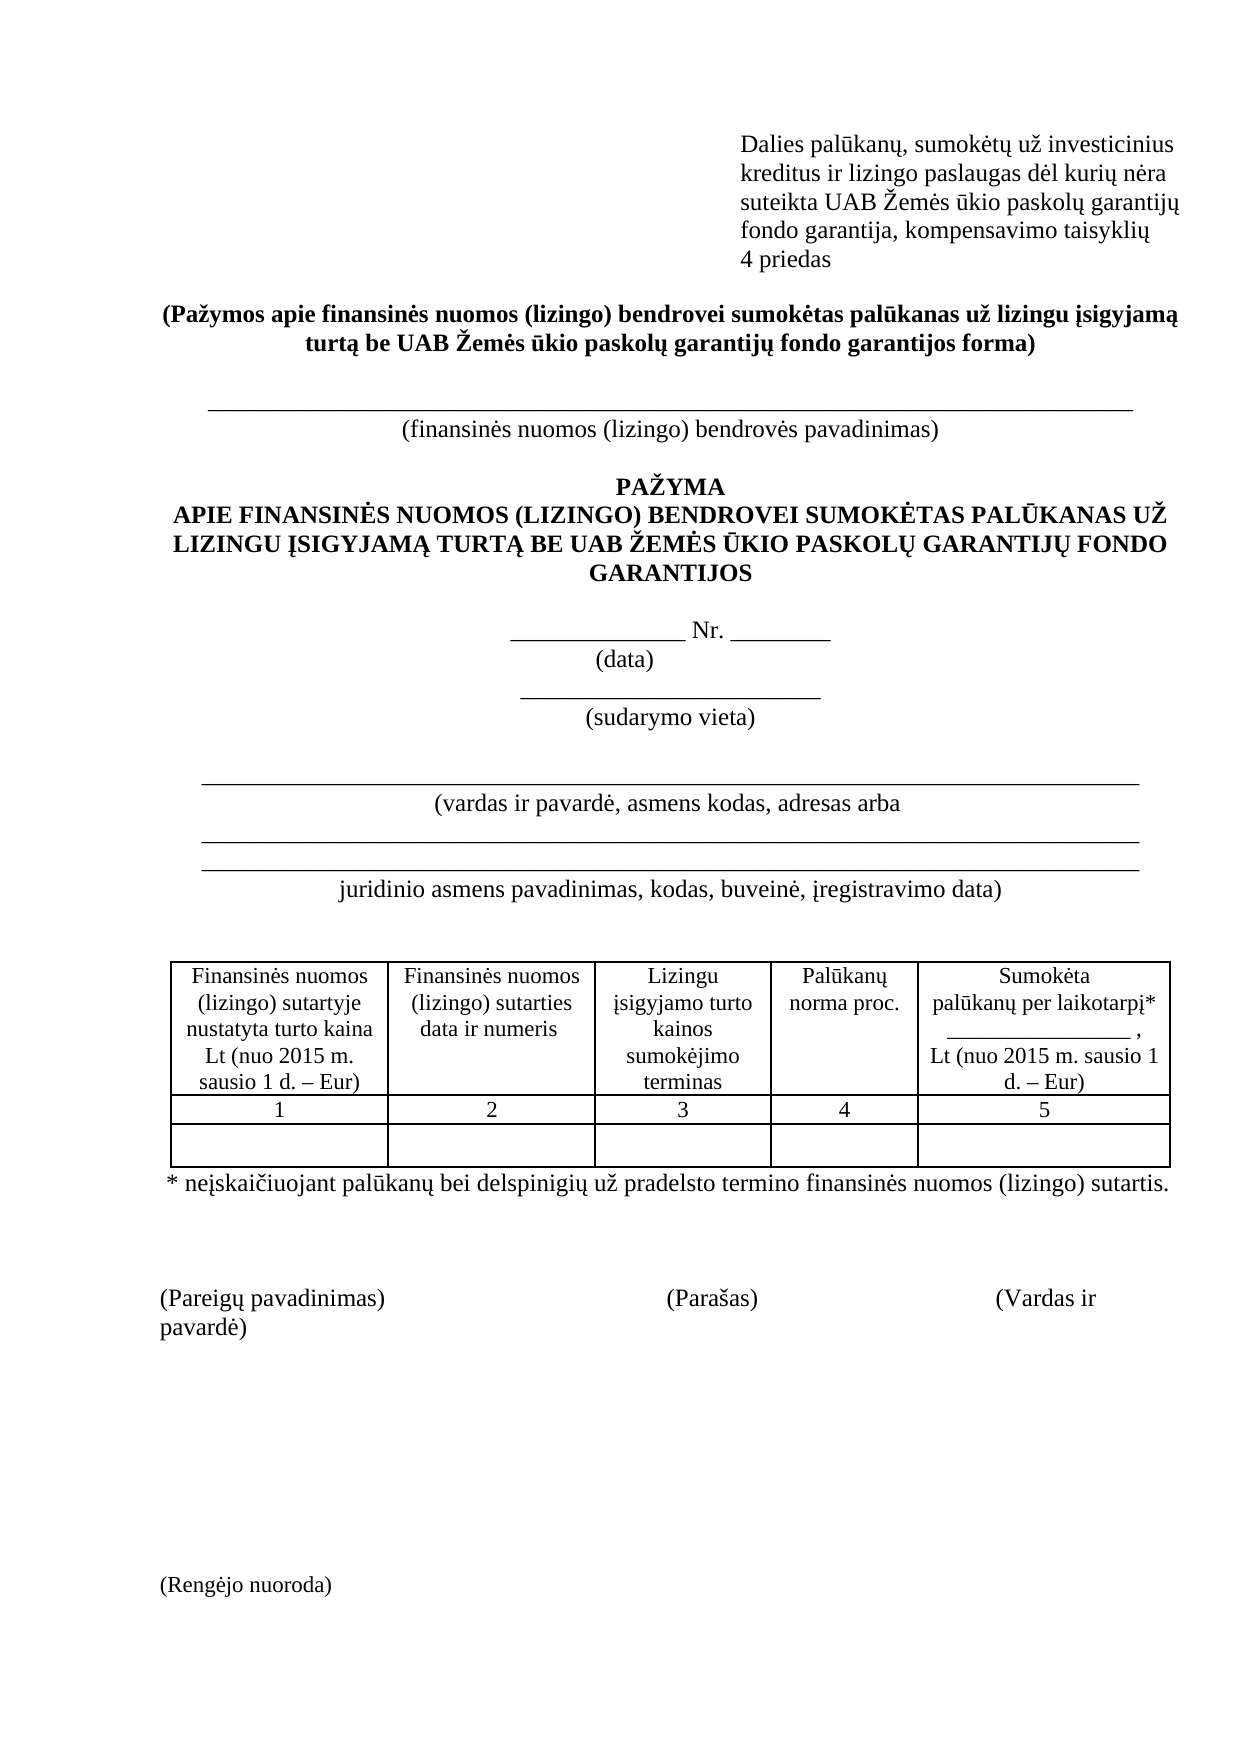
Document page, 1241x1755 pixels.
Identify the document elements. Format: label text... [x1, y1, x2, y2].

text ___________________________________________________________________________ [159, 817, 1181, 846]
table_header Finansinės nuomos (lizingo) sutarties data ir numeris [389, 963, 594, 1094]
table_cell [772, 1125, 917, 1166]
text ______________ Nr. ________ [159, 616, 1181, 644]
table_header Sumokėta palūkanų per laikotarpį* ________________ , Lt (nuo 2015 m. sausio 1 d. – Eur) [919, 963, 1169, 1094]
text ___________________________________________________________________________ [159, 846, 1181, 874]
table_header Palūkanų norma proc. [772, 963, 917, 1094]
table_cell 2 [389, 1096, 594, 1123]
text ________________________ [159, 673, 1181, 702]
text (data) [159, 644, 1181, 673]
text PAŽYMA [159, 472, 1181, 501]
table_cell [172, 1125, 387, 1166]
table_cell 3 [596, 1096, 770, 1123]
text * neįskaičiuojant palūkanų bei delspinigių už pradelsto termino finansinės nuomos (lizingo) sutartis. [159, 1168, 1181, 1197]
text (vardas ir pavardė, asmens kodas, adresas arba [159, 788, 1181, 817]
text APIE FINANSINĖS NUOMOS (LIZINGO) BENDROVEI SUMOKĖTAS PALŪKANAS UŽ LIZINGU ĮSIGYJAMĄ TURTĄ BE UAB ŽEMĖS ŪKIO PASKOLŲ GARANTIJŲ FONDO GARANTIJOS [159, 501, 1181, 587]
table_cell [919, 1125, 1169, 1166]
text (sudarymo vieta) [159, 702, 1181, 731]
text juridinio asmens pavadinimas, kodas, buveinė, įregistravimo data) [159, 874, 1181, 903]
table_header Finansinės nuomos (lizingo) sutartyje nustatyta turto kaina Lt (nuo 2015 m. sausio 1 d. – Eur) [172, 963, 387, 1094]
text (finansinės nuomos (lizingo) bendrovės pavadinimas) [159, 414, 1181, 443]
text (Rengėjo nuoroda) [159, 1571, 1181, 1597]
text Dalies palūkanų, sumokėtų už investicinius [740, 129, 1181, 158]
text ___________________________________________________________________________ [159, 759, 1181, 788]
text 4 priedas [608, 244, 1181, 273]
text (Pareigų pavadinimas) (Parašas) (Vardas ir pavardė) [159, 1283, 1181, 1341]
text suteikta UAB Žemės ūkio paskolų garantijų [740, 187, 1181, 215]
text __________________________________________________________________________ [159, 386, 1181, 414]
table_header Lizingu įsigyjamo turto kainos sumokėjimo terminas [596, 963, 770, 1094]
table_cell 4 [772, 1096, 917, 1123]
table_cell [596, 1125, 770, 1166]
text fondo garantija, kompensavimo taisyklių [740, 215, 1181, 244]
table_cell 5 [919, 1096, 1169, 1123]
text kreditus ir lizingo paslaugas dėl kurių nėra [740, 158, 1181, 187]
table_cell [389, 1125, 594, 1166]
text (Pažymos apie finansinės nuomos (lizingo) bendrovei sumokėtas palūkanas už lizingu įsigyjamą turtą be UAB Žemės ūkio paskolų garantijų fondo garantijos forma) [159, 299, 1181, 357]
table_cell 1 [172, 1096, 387, 1123]
